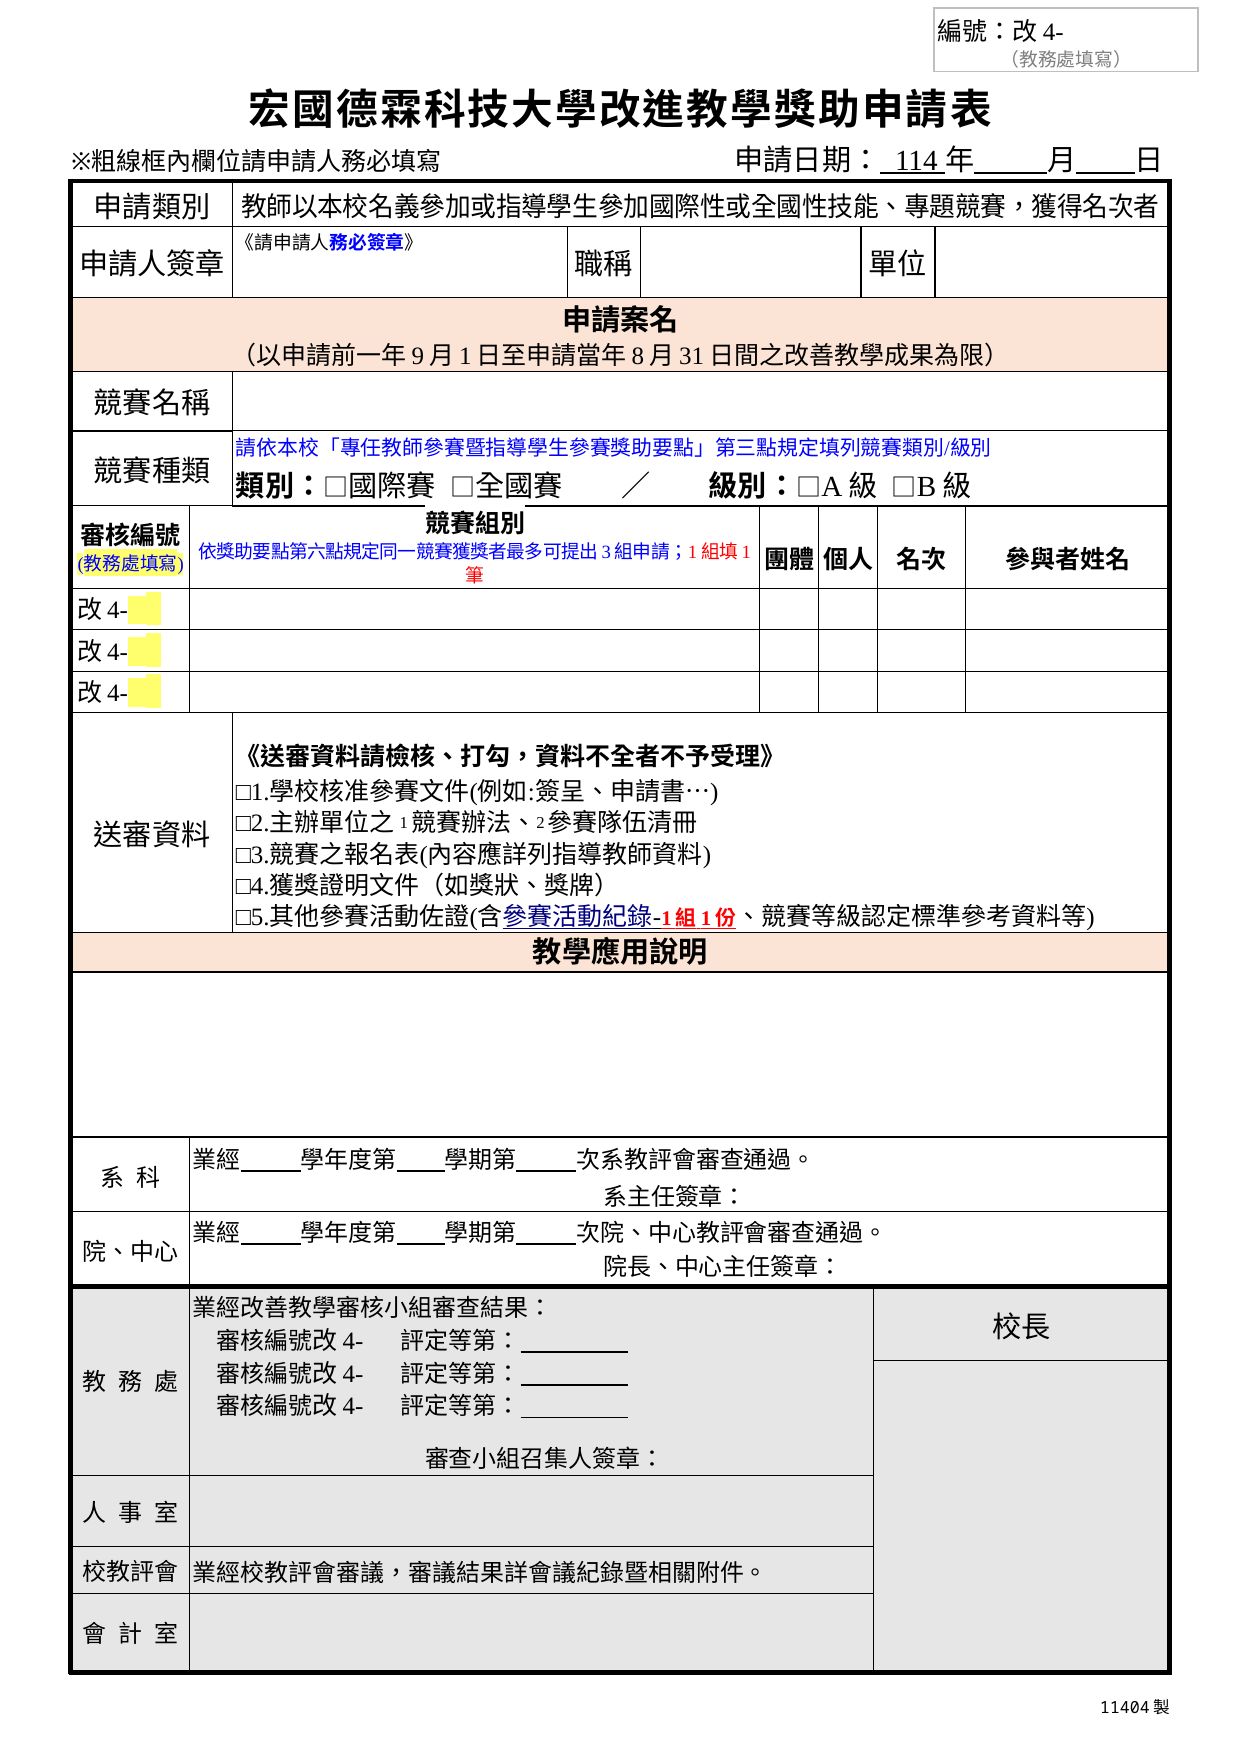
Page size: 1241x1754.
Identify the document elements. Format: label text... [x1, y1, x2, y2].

table_cell [190, 1594, 873, 1670]
text 編號：改4- [938, 15, 1194, 47]
table_cell [190, 672, 759, 712]
table_cell [190, 589, 759, 629]
table_cell 單位 [862, 227, 934, 297]
table_cell 團體 [760, 507, 818, 588]
table_cell [760, 672, 818, 712]
table_cell [190, 1476, 873, 1546]
table_cell 教學應用說明 [73, 933, 1167, 971]
text 宏國德霖科技大學改進教學獎助申請表 [71, 76, 1169, 136]
table_header 申請類別 [73, 183, 232, 226]
text ※粗線框內欄位請申請人務必填寫 申請日期： 114 年 月 日 [71, 136, 1173, 178]
table_cell [760, 630, 818, 671]
table_cell [233, 372, 1167, 430]
table_cell 參與者姓名 [966, 507, 1167, 588]
table_cell [966, 672, 1167, 712]
table_cell 申請人簽章 [73, 227, 232, 297]
table_cell 院、中心 [73, 1212, 189, 1284]
table_cell 申請案名 （以申請前一年9月1日至申請當年8月31日間之改善教學成果為限） [73, 298, 1167, 371]
table_cell 業經 學年度第 學期第 次系教評會審查通過。 系主任簽章： [190, 1138, 1167, 1211]
table_cell 競賽名稱 [73, 372, 232, 430]
table_cell 業經校教評會審議，審議結果詳會議紀錄暨相關附件。 [190, 1547, 873, 1593]
table_cell 校教評會 [73, 1547, 189, 1593]
table_cell [819, 672, 877, 712]
table_cell 名次 [878, 507, 965, 588]
table_cell [73, 973, 1167, 1136]
text （教務處填寫） [938, 47, 1194, 69]
table_cell 個人 [819, 507, 877, 588]
table_cell [819, 589, 877, 629]
table_cell 競賽種類 [73, 432, 232, 505]
table_cell 會 計 室 [73, 1594, 189, 1670]
table_cell 《送審資料請檢核、打勾，資料不全者不予受理》 □1.學校核准參賽文件(例如:簽呈、申請書…) □2.主辦單位之1競賽辦法、2參賽隊伍清冊 □3.競賽之報名表(內容應詳列指導教師資料) □4.獲獎證明文件（如獎狀、獎牌） □5.其他參賽活動佐證(含參賽活動紀錄-1組1份、競賽等級認定標準參考資料等) [233, 713, 1167, 932]
table_cell 校長 [874, 1289, 1167, 1360]
table_cell 審核編號 (教務處填寫) [73, 506, 189, 588]
table_header 教師以本校名義參加或指導學生參加國際性或全國性技能、專題競賽，獲得名次者 [233, 183, 1167, 226]
table_cell [936, 227, 1167, 297]
table_cell 職稱 [568, 227, 640, 297]
table_cell [966, 630, 1167, 671]
table_cell 改4- [73, 589, 189, 629]
table_cell [966, 589, 1167, 629]
table_cell [190, 630, 759, 671]
table_cell 系 科 [73, 1138, 189, 1211]
table_cell 業經 學年度第 學期第 次院、中心教評會審查通過。 院長、中心主任簽章： [190, 1212, 1167, 1284]
table_cell [819, 630, 877, 671]
table_cell 業經改善教學審核小組審查結果： 審核編號改4- 評定等第： 審核編號改4- 評定等第： 審核編號改4- 評定等第： 審查小組召集人簽章： [190, 1289, 873, 1475]
table_cell [878, 672, 965, 712]
table_cell 請依本校「專任教師參賽暨指導學生參賽獎助要點」第三點規定填列競賽類別/級別 [233, 431, 1167, 462]
table_cell 改4- [73, 630, 189, 671]
table_cell 送審資料 [73, 713, 232, 932]
table_cell [878, 630, 965, 671]
text [935, 9, 1197, 71]
table_cell 改4- [73, 672, 189, 712]
table_cell 競賽組別 依獎助要點第六點規定同一競賽獲獎者最多可提出3組申請；1組填1筆 [190, 506, 759, 588]
table_cell [641, 227, 860, 297]
table_cell [874, 1361, 1167, 1670]
table_cell [878, 589, 965, 629]
table_cell 教 務 處 [73, 1289, 189, 1475]
table_cell 類別：□國際賽 □全國賽 ／ 級別：□A級 □B級 [233, 462, 1167, 505]
table_cell 人 事 室 [73, 1476, 189, 1546]
table_cell [760, 589, 818, 629]
table_cell 《請申請人務必簽章》 [233, 227, 567, 297]
